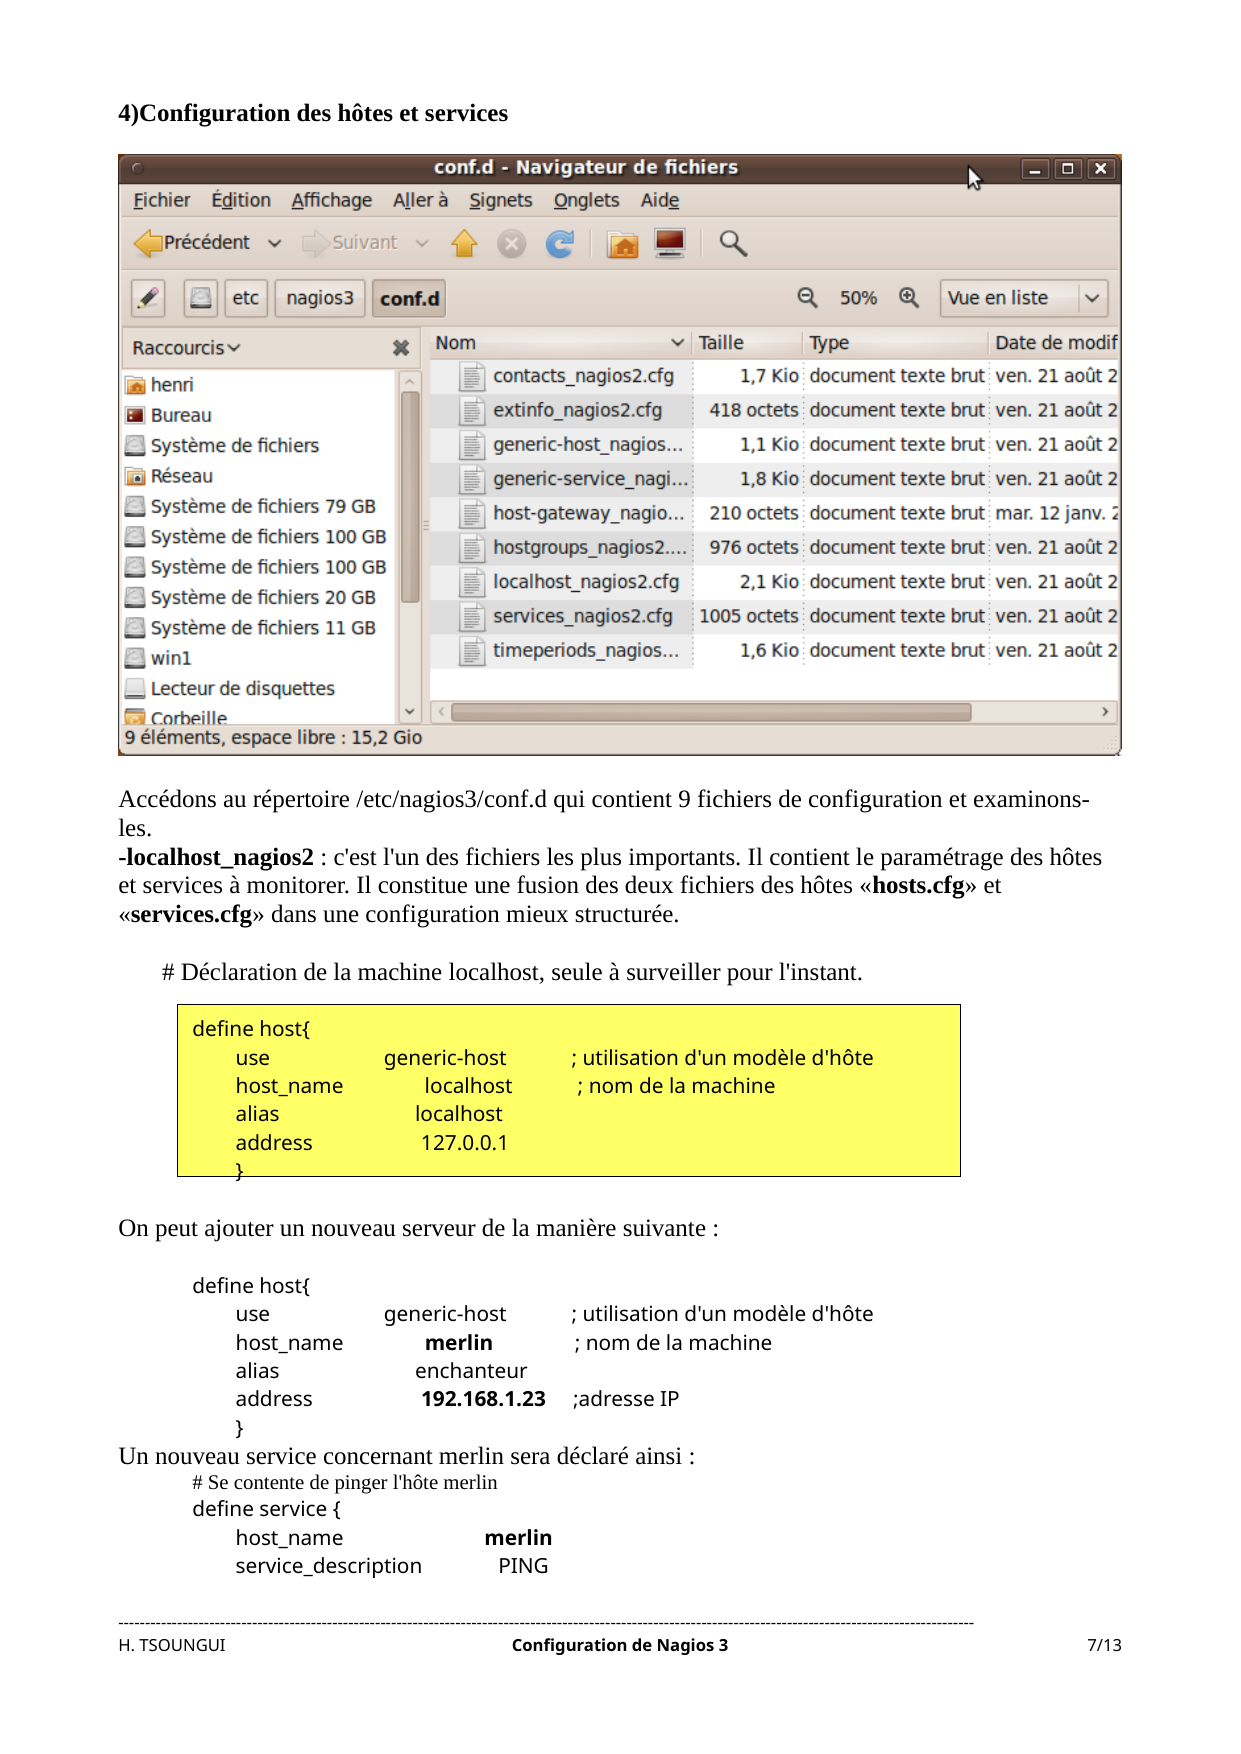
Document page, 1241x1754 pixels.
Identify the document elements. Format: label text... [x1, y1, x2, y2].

text define host{ [192, 1271, 1122, 1299]
text host_name merlin [192, 1523, 1122, 1551]
text use generic-host ; utilisation d'un modèle d'hôte [961, 1043, 1122, 1071]
text host_name localhost ; nom de la machine [961, 1071, 1122, 1099]
text alias localhost [961, 1099, 1122, 1128]
text 4)Configuration des hôtes et services [118, 98, 1122, 127]
text host_name merlin ; nom de la machine [192, 1328, 1122, 1356]
text define host{ [961, 1014, 1122, 1043]
text On peut ajouter un nouveau serveur de la manière suivante : [118, 1213, 1122, 1242]
text # Se contente de pinger l'hôte merlin [192, 1470, 1122, 1494]
text Accédons au répertoire /etc/nagios3/conf.d qui contient 9 fichiers de configuration et examinons-les. [118, 784, 1122, 842]
text address 127.0.0.1 [961, 1128, 1122, 1156]
text address 192.168.1.23 ;adresse IP [192, 1384, 1122, 1413]
text } [192, 1413, 1122, 1441]
text service_description PING [192, 1551, 1122, 1579]
text Un nouveau service concernant merlin sera déclaré ainsi : [118, 1441, 1122, 1470]
text define service { [192, 1494, 1122, 1523]
text -localhost_nagios2 : c'est l'un des fichiers les plus importants. Il contient le paramétrage des hôtes et services à monitorer. Il constitue une fusion des deux fichiers des hôtes «hosts.cfg» et «services.cfg» dans une configuration mieux structurée. [118, 842, 1122, 928]
text } [192, 1156, 1122, 1185]
text # Déclaration de la machine localhost, seule à surveiller pour l'instant. [118, 957, 1122, 985]
picture [118, 154, 1122, 756]
text use generic-host ; utilisation d'un modèle d'hôte [192, 1299, 1122, 1328]
text alias enchanteur [192, 1356, 1122, 1384]
